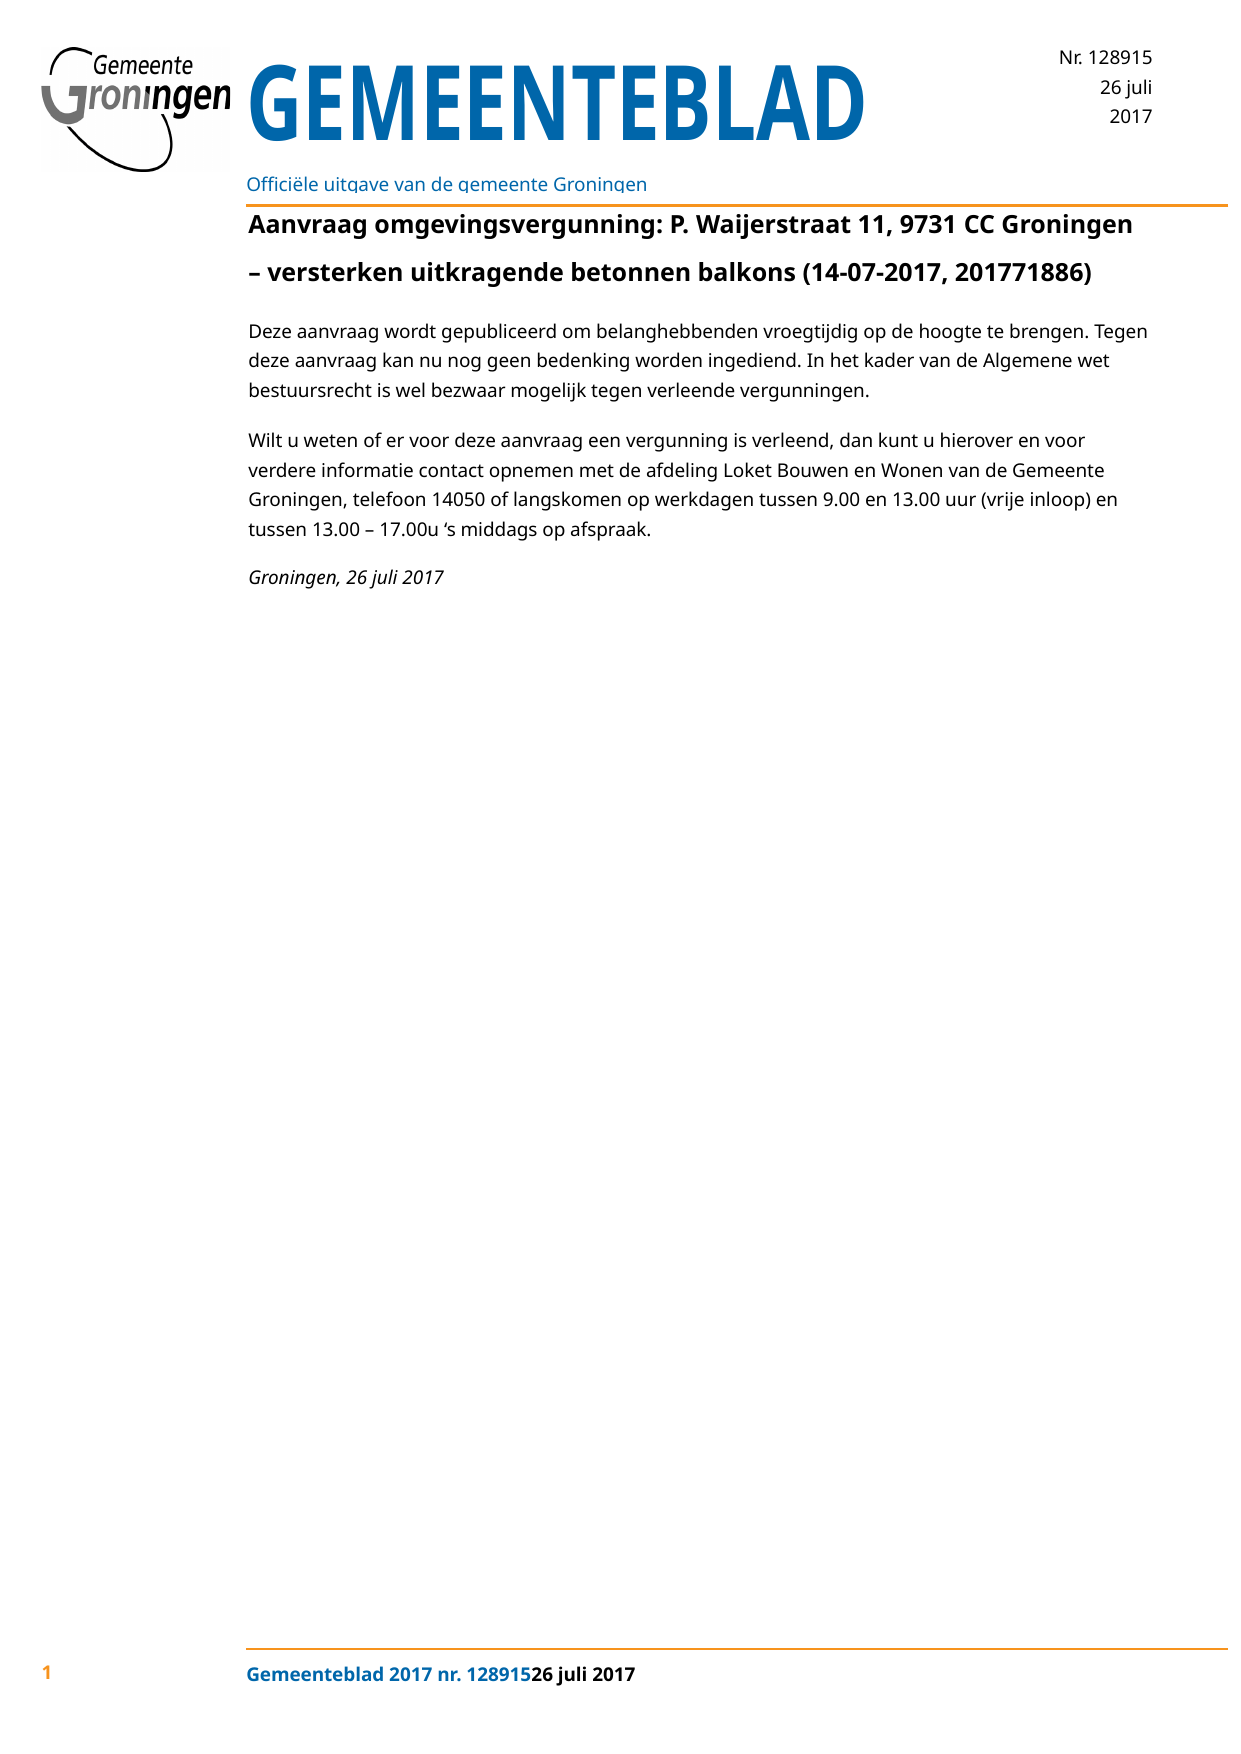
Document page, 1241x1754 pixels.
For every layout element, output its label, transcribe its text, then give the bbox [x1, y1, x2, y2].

picture [41, 47, 231, 172]
text Wilt u weten of er voor deze aanvraag een vergunning is verleend, dan kunt u hierover en voor verdere informatie contact opnemen met de afdeling Loket Bouwen en Wonen van de Gemeente Groningen, telefoon 14050 of langskomen op werkdagen tussen 9.00 en 13.00 uur (vrije inloop) en tussen 13.00 – 17.00u ‘s middags op afspraak. [248, 427, 1152, 542]
text Aanvraag omgevingsvergunning: P. Waijerstraat 11, 9731 CC Groningen – versterken uitkragende betonnen balkons (14-07-2017, 201771886) [248, 207, 1152, 288]
text Deze aanvraag wordt gepubliceerd om belanghebbenden vroegtijdig op de hoogte te brengen. Tegen deze aanvraag kan nu nog geen bedenking worden ingediend. In het kader van de Algemene wet bestuursrecht is wel bezwaar mogelijk tegen verleende vergunningen. [248, 318, 1152, 403]
text Groningen, 26 juli 2017 [248, 564, 1152, 590]
